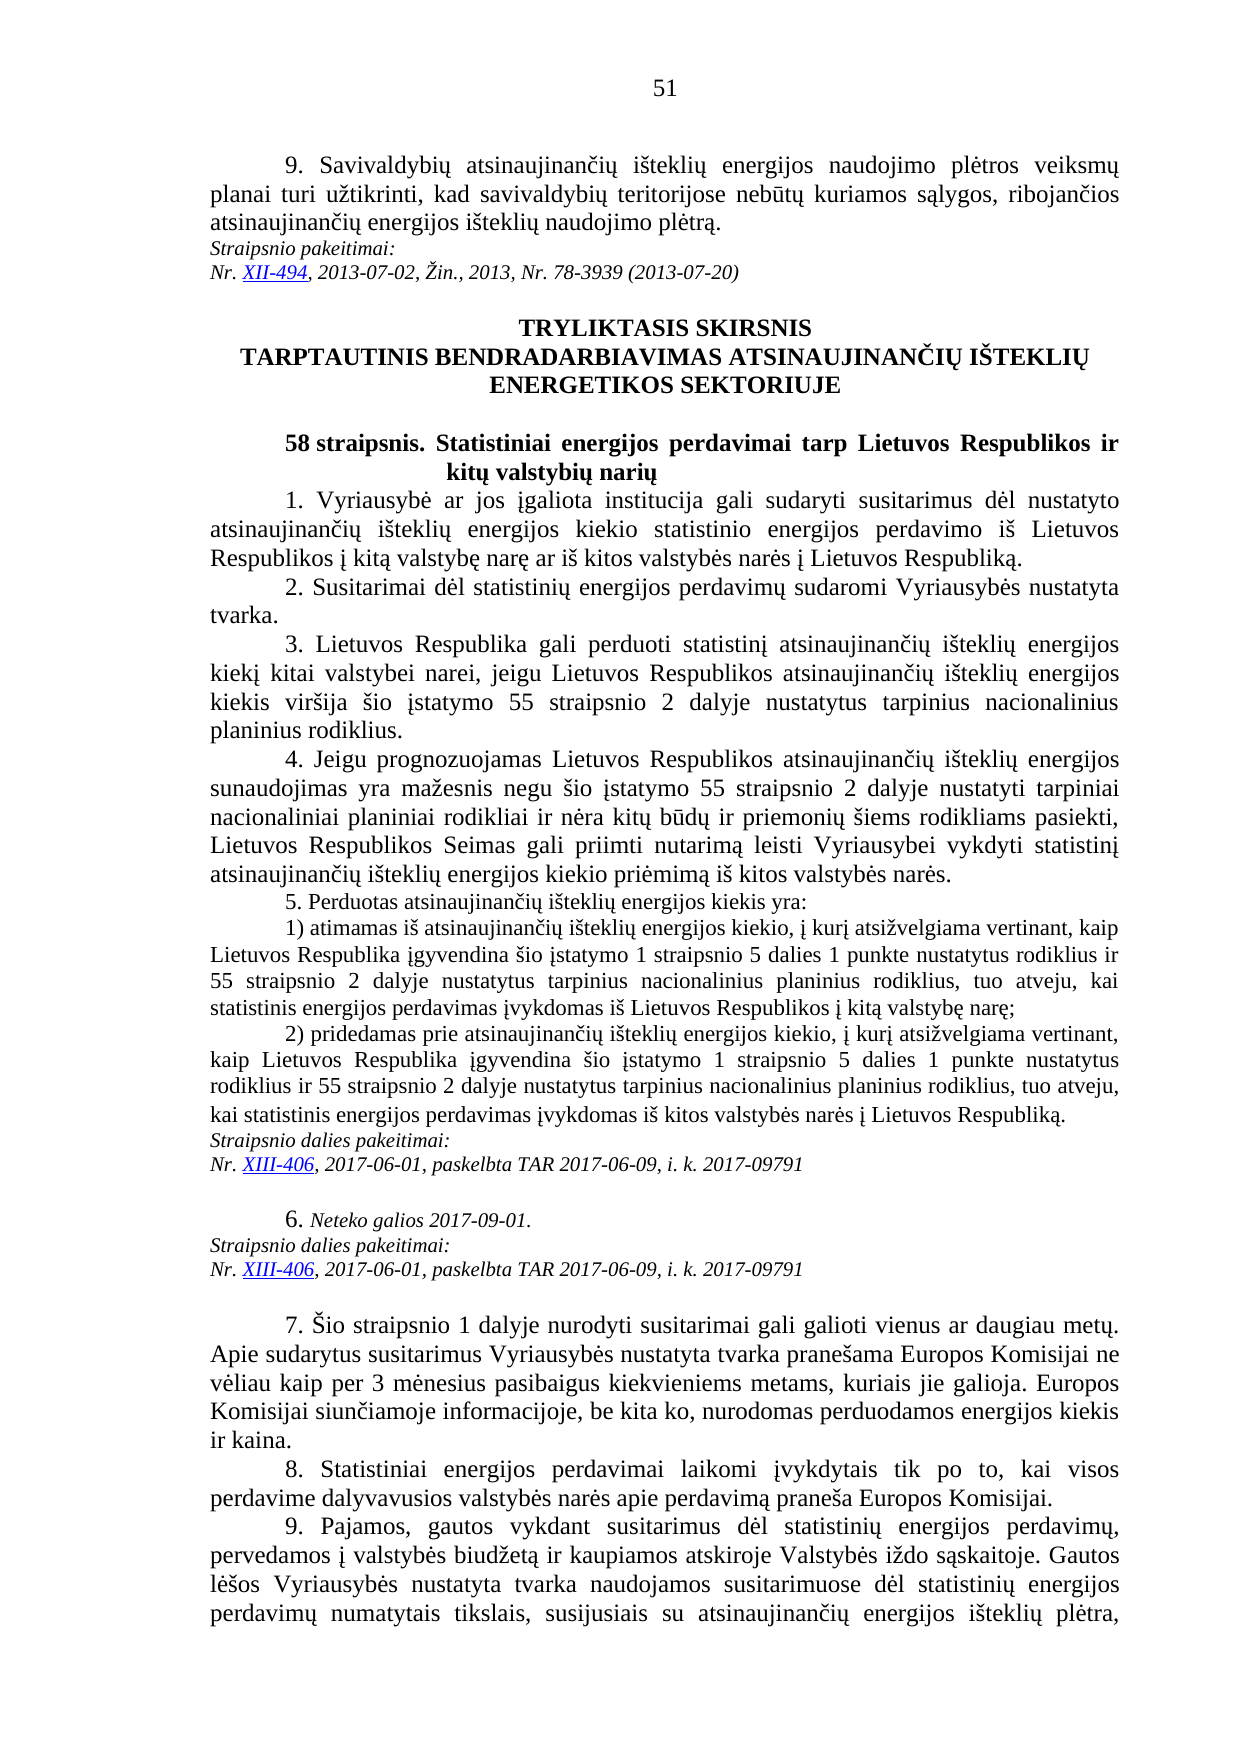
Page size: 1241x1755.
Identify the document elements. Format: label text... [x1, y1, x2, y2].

text 9. Savivaldybių atsinaujinančių išteklių energijos naudojimo plėtros veiksmų planai turi užtikrinti, kad savivaldybių teritorijose nebūtų kuriamos sąlygos, ribojančios atsinaujinančių energijos išteklių naudojimo plėtrą. [210, 150, 1120, 236]
text 4. Jeigu prognozuojamas Lietuvos Respublikos atsinaujinančių išteklių energijos sunaudojimas yra mažesnis negu šio įstatymo 55 straipsnio 2 dalyje nustatyti tarpiniai nacionaliniai planiniai rodikliai ir nėra kitų būdų ir priemonių šiems rodikliams pasiekti, Lietuvos Respublikos Seimas gali priimti nutarimą leisti Vyriausybei vykdyti statistinį atsinaujinančių išteklių energijos kiekio priėmimą iš kitos valstybės narės. [210, 744, 1120, 888]
text TRYLIKTASIS SKIRSNIS [210, 313, 1120, 342]
text Straipsnio pakeitimai: [210, 236, 1120, 260]
text Straipsnio dalies pakeitimai: [210, 1233, 1120, 1257]
text 1. Vyriausybė ar jos įgaliota institucija gali sudaryti susitarimus dėl nustatyto atsinaujinančių išteklių energijos kiekio statistinio energijos perdavimo iš Lietuvos Respublikos į kitą valstybę narę ar iš kitos valstybės narės į Lietuvos Respubliką. [210, 486, 1120, 572]
text TARPTAUTINIS BENDRADARBIAVIMAS ATSINAUJINANČIŲ IŠTEKLIŲ ENERGETIKOS SEKTORIUJE [210, 342, 1120, 399]
text Straipsnio dalies pakeitimai: [210, 1128, 1120, 1152]
text 1) atimamas iš atsinaujinančių išteklių energijos kiekio, į kurį atsižvelgiama vertinant, kaip Lietuvos Respublika įgyvendina šio įstatymo 1 straipsnio 5 dalies 1 punkte nustatytus rodiklius ir 55 straipsnio 2 dalyje nustatytus tarpinius nacionalinius planinius rodiklius, tuo atveju, kai statistinis energijos perdavimas įvykdomas iš Lietuvos Respublikos į kitą valstybę narę; [210, 914, 1120, 1020]
text Nr. XII-494, 2013-07-02, Žin., 2013, Nr. 78-3939 (2013-07-20) [210, 260, 1120, 284]
text 2. Susitarimai dėl statistinių energijos perdavimų sudaromi Vyriausybės nustatyta tvarka. [210, 572, 1120, 629]
text 5. Perduotas atsinaujinančių išteklių energijos kiekis yra: [210, 888, 1120, 914]
text 8. Statistiniai energijos perdavimai laikomi įvykdytais tik po to, kai visos perdavime dalyvavusios valstybės narės apie perdavimą praneša Europos Komisijai. [210, 1454, 1120, 1511]
text 9. Pajamos, gautos vykdant susitarimus dėl statistinių energijos perdavimų, pervedamos į valstybės biudžetą ir kaupiamos atskiroje Valstybės iždo sąskaitoje. Gautos lėšos Vyriausybės nustatyta tvarka naudojamos susitarimuose dėl statistinių energijos perdavimų numatytais tikslais, susijusiais su atsinaujinančių energijos išteklių plėtra, [210, 1511, 1120, 1626]
text 7. Šio straipsnio 1 dalyje nurodyti susitarimai gali galioti vienus ar daugiau metų. Apie sudarytus susitarimus Vyriausybės nustatyta tvarka pranešama Europos Komisijai ne vėliau kaip per 3 mėnesius pasibaigus kiekvieniems metams, kuriais jie galioja. Europos Komisijai siunčiamoje informacijoje, be kita ko, nurodomas perduodamos energijos kiekis ir kaina. [210, 1310, 1120, 1454]
text Nr. XIII-406, 2017-06-01, paskelbta TAR 2017-06-09, i. k. 2017-09791 [210, 1257, 1120, 1281]
text 2) pridedamas prie atsinaujinančių išteklių energijos kiekio, į kurį atsižvelgiama vertinant, kaip Lietuvos Respublika įgyvendina šio įstatymo 1 straipsnio 5 dalies 1 punkte nustatytus rodiklius ir 55 straipsnio 2 dalyje nustatytus tarpinius nacionalinius planinius rodiklius, tuo atveju, kai statistinis energijos perdavimas įvykdomas iš kitos valstybės narės į Lietuvos Respubliką. [210, 1020, 1120, 1128]
text Nr. XIII-406, 2017-06-01, paskelbta TAR 2017-06-09, i. k. 2017-09791 [210, 1152, 1120, 1176]
text 6. Neteko galios 2017-09-01. [210, 1204, 1120, 1233]
text 58 straipsnis. Statistiniai energijos perdavimai tarp Lietuvos Respublikos ir kitų valstybių narių [285, 428, 1120, 486]
text 3. Lietuvos Respublika gali perduoti statistinį atsinaujinančių išteklių energijos kiekį kitai valstybei narei, jeigu Lietuvos Respublikos atsinaujinančių išteklių energijos kiekis viršija šio įstatymo 55 straipsnio 2 dalyje nustatytus tarpinius nacionalinius planinius rodiklius. [210, 629, 1120, 744]
